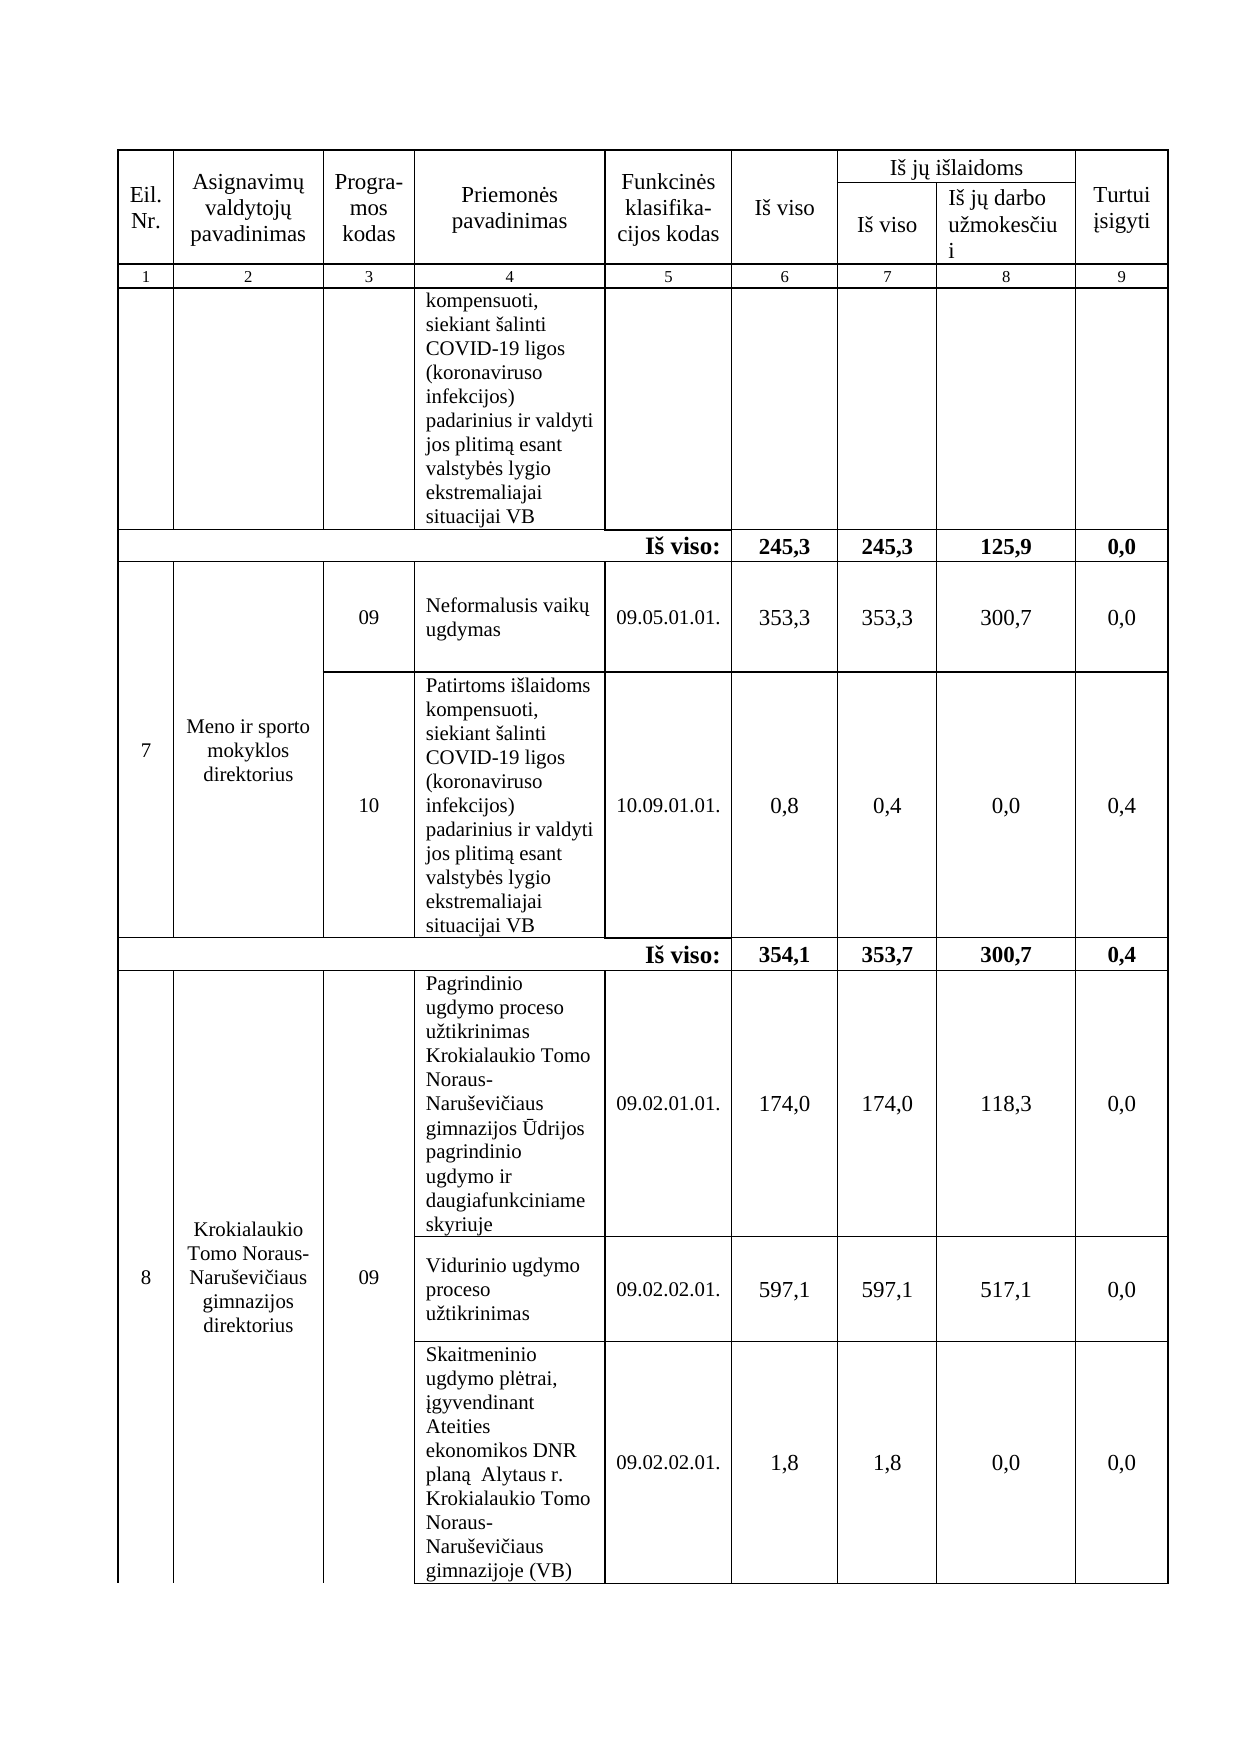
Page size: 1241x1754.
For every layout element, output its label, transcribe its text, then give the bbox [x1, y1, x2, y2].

table_cell Krokialaukio Tomo Noraus-Naruševičiaus gimnazijos direktorius [174, 971, 323, 1582]
table_cell 1 [119, 265, 173, 287]
table_cell 3 [324, 265, 414, 287]
table_cell 0,4 [1076, 673, 1167, 937]
table_header Progra-mos kodas [324, 151, 414, 263]
table_cell [732, 289, 837, 528]
table_cell 09 [324, 971, 414, 1582]
table_cell Iš jų darbo užmokesčiui [937, 183, 1075, 263]
table_cell 174,0 [838, 971, 936, 1236]
table_cell 0,4 [838, 673, 936, 937]
table_cell 118,3 [937, 971, 1075, 1236]
table_cell 10 [324, 673, 414, 937]
table_header Turtui įsigyti [1076, 151, 1167, 263]
table_cell 09.02.01.01. [606, 971, 731, 1236]
table_cell 597,1 [838, 1237, 936, 1341]
table_cell 353,3 [732, 562, 837, 671]
table_cell 09.02.02.01. [606, 1237, 731, 1341]
table_cell Pagrindinio ugdymo proceso užtikrinimas Krokialaukio Tomo Noraus-Naruševičiaus gimnazijos Ūdrijos pagrindinio ugdymo ir daugiafunkciniame skyriuje [415, 971, 604, 1236]
table_cell 5 [606, 265, 731, 287]
table_cell 7 [119, 562, 173, 937]
table_cell 6 [732, 265, 837, 287]
table_cell 245,3 [732, 530, 837, 561]
table_cell 0,4 [1076, 938, 1167, 970]
table_cell 9 [1076, 265, 1167, 287]
table_cell [1076, 289, 1167, 528]
table_cell [119, 289, 173, 528]
table_cell Vidurinio ugdymo proceso užtikrinimas [415, 1237, 604, 1341]
table_cell 517,1 [937, 1237, 1075, 1341]
table_cell 0,8 [732, 673, 837, 937]
table_cell 245,3 [838, 530, 936, 561]
table_cell 2 [174, 265, 323, 287]
table_cell Patirtoms išlaidoms kompensuoti, siekiant šalinti COVID-19 ligos (koronaviruso infekcijos) padarinius ir valdyti jos plitimą esant valstybės lygio ekstremaliajai situacijai VB [415, 673, 604, 937]
table_cell Iš viso: [119, 938, 731, 970]
table_cell [324, 289, 414, 528]
table_cell 8 [119, 971, 173, 1582]
table_cell 0,0 [937, 1342, 1075, 1582]
table_cell Iš viso: [119, 530, 731, 561]
table_cell Neformalusis vaikų ugdymas [415, 562, 604, 671]
table_cell Meno ir sporto mokyklos direktorius [174, 562, 323, 937]
table_cell 1,8 [732, 1342, 837, 1582]
table_cell Skaitmeninio ugdymo plėtrai, įgyvendinant Ateities ekonomikos DNR planą Alytaus r. Krokialaukio Tomo Noraus-Naruševičiaus gimnazijoje (VB) [415, 1342, 604, 1582]
table_cell 1,8 [838, 1342, 936, 1582]
table_cell 597,1 [732, 1237, 837, 1341]
table_header Funkcinės klasifika-cijos kodas [606, 151, 731, 263]
table_cell 353,7 [838, 938, 936, 970]
table_header Priemonės pavadinimas [415, 151, 604, 263]
table_cell 8 [937, 265, 1075, 287]
table_cell 353,3 [838, 562, 936, 671]
table_cell 125,9 [937, 530, 1075, 561]
table_header Iš viso [732, 151, 837, 263]
table_cell 354,1 [732, 938, 837, 970]
table_cell [838, 289, 936, 528]
table_header Eil. Nr. [119, 151, 173, 263]
table_header Asignavimų valdytojų pavadinimas [174, 151, 323, 263]
table_cell 0,0 [1076, 530, 1167, 561]
table_cell 09 [324, 562, 414, 671]
table_cell 0,0 [1076, 562, 1167, 671]
table_cell 174,0 [732, 971, 837, 1236]
table_cell 10.09.01.01. [606, 673, 731, 937]
table_cell [174, 289, 323, 528]
table_cell 0,0 [1076, 971, 1167, 1236]
table_cell 0,0 [937, 673, 1075, 937]
table_cell 300,7 [937, 938, 1075, 970]
table_cell Iš viso [838, 183, 936, 263]
table_cell 0,0 [1076, 1237, 1167, 1341]
table_header Iš jų išlaidoms [838, 151, 1075, 182]
table_cell kompensuoti, siekiant šalinti COVID-19 ligos (koronaviruso infekcijos) padarinius ir valdyti jos plitimą esant valstybės lygio ekstremaliajai situacijai VB [415, 289, 604, 528]
table_cell 4 [415, 265, 604, 287]
table_cell 300,7 [937, 562, 1075, 671]
table_cell 09.05.01.01. [606, 562, 731, 671]
table_cell [606, 289, 731, 528]
table_cell 7 [838, 265, 936, 287]
table_cell [937, 289, 1075, 528]
table_cell 0,0 [1076, 1342, 1167, 1582]
table_cell 09.02.02.01. [606, 1342, 731, 1582]
